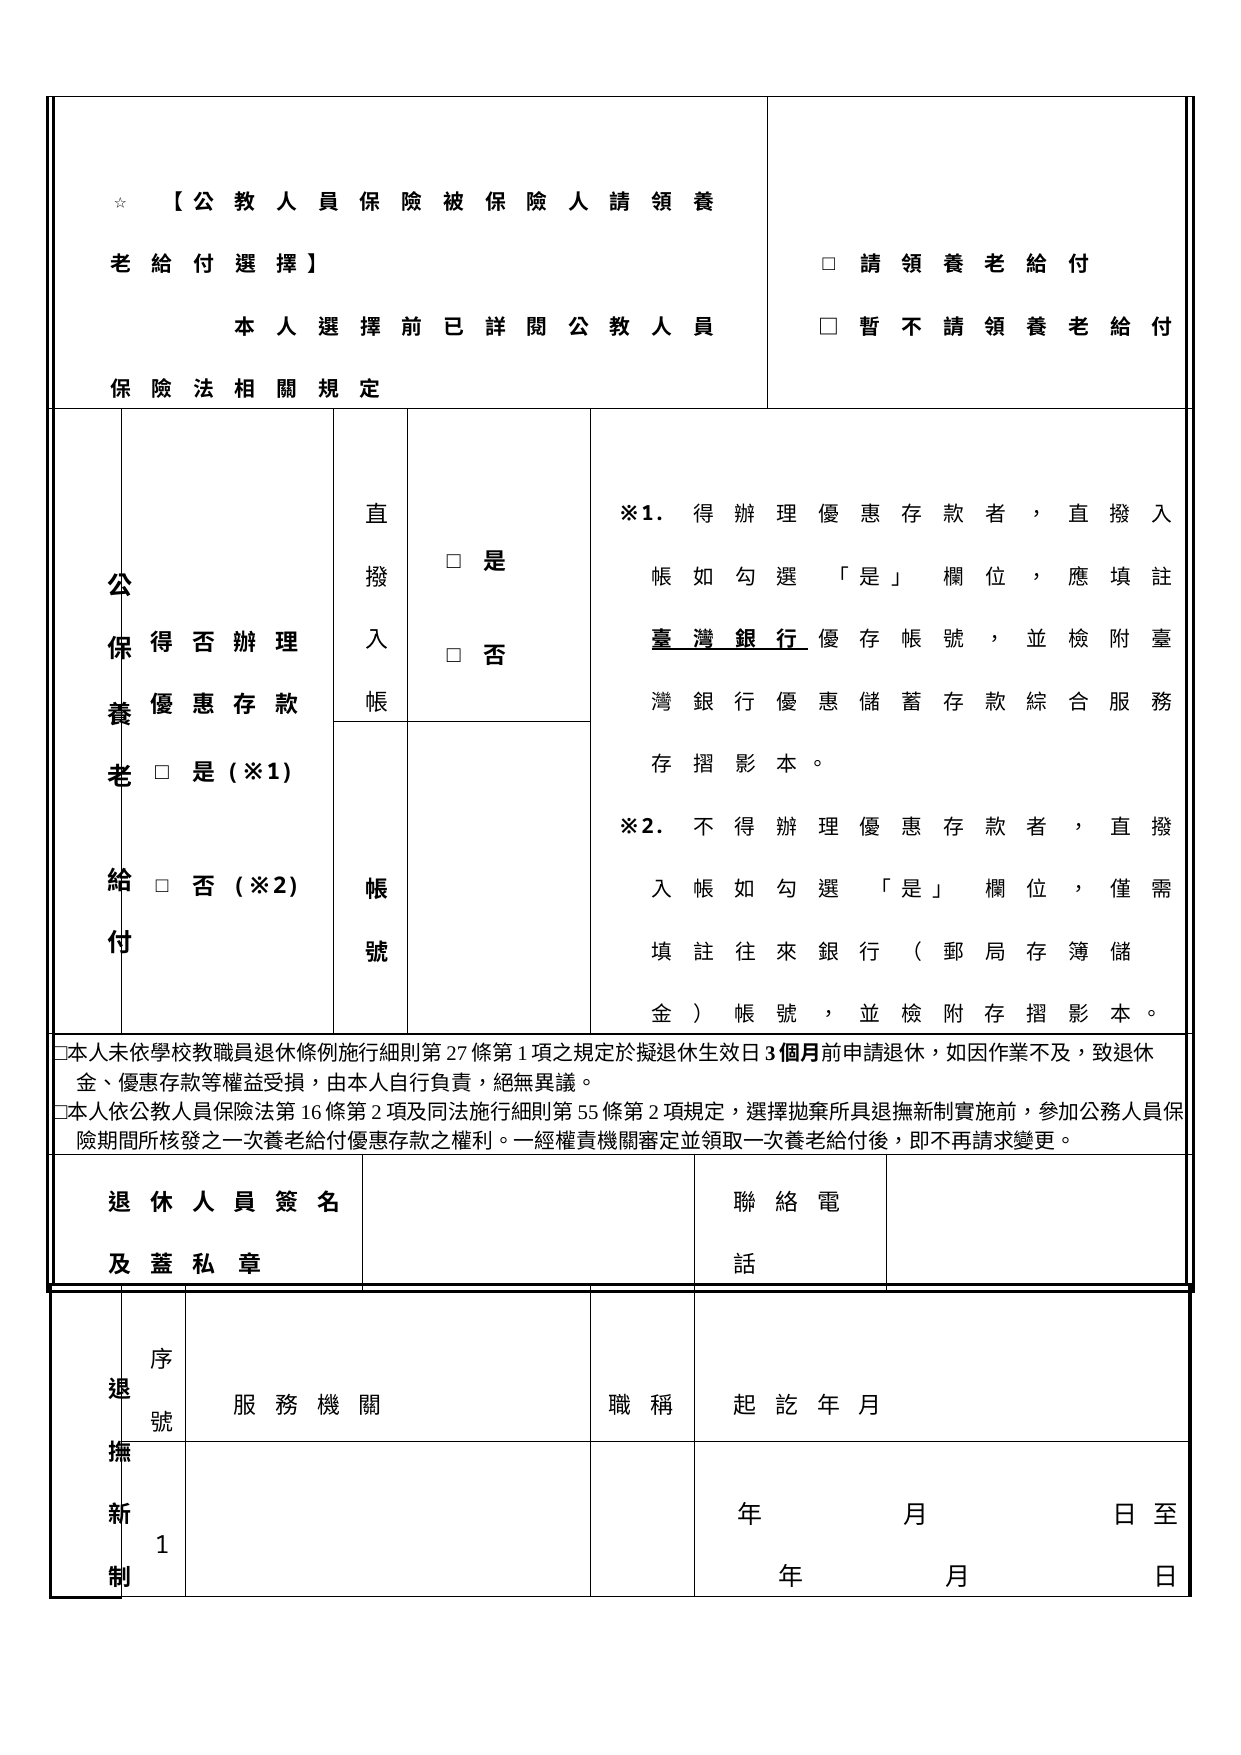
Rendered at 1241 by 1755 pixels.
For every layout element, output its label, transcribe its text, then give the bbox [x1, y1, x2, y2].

table_cell 直撥 入帳 [334, 409, 407, 721]
table_cell [186, 1286, 362, 1290]
table_cell [186, 1442, 590, 1596]
table_cell □本人未依學校教職員退休條例施行細則第27條第1項之規定於擬退休生效日3個月前申請退休，如因作業不及，致退休金、優惠存款等權益受損，由本人自行負責，絕無異議。 □本人依公教人員保險法第16條第2項及同法施行細則第55條第2項規定，選擇拋棄所具退撫新制實施前，參加公務人員保險期間所核發之一次養老給付優惠存款之權利。一經權責機關審定並領取一次養老給付後，即不再請求變更。 [55, 1035, 1185, 1154]
table_cell 職稱 [591, 1293, 694, 1441]
table_cell [591, 1286, 694, 1290]
table_cell [887, 1155, 1185, 1283]
table_cell 退休人員簽名及蓋私章 [55, 1155, 362, 1283]
table_cell 帳號 [334, 722, 407, 1033]
table_cell 公保 養老 給付 [55, 409, 121, 1033]
table_cell 退撫新制新制施行前 [52, 1286, 121, 1290]
table_cell 得否辦理優惠存款 □是(※1) □否(※2) [122, 409, 333, 1033]
table_cell ※1.得辦理優惠存款者，直撥入帳如勾選「是」欄位，應填註臺灣銀行優存帳號，並檢附臺灣銀行優惠儲蓄存款綜合服務存摺影本。 ※2.不得辦理優惠存款者，直撥入帳如勾選「是」欄位，僅需填註往來銀行（郵局存簿儲金）帳號，並檢附存摺影本。 [591, 409, 1185, 1033]
table_cell 退撫新制新制施行前 [52, 1293, 121, 1596]
table_cell □是 □否 [408, 409, 590, 721]
table_cell [695, 1286, 886, 1290]
table_cell 年 月 日至 年 月 日 [695, 1442, 1188, 1596]
table_cell 序號 [122, 1286, 185, 1290]
table_cell 序號 [122, 1293, 185, 1441]
table_cell [408, 722, 590, 1033]
table_cell [887, 1286, 1188, 1290]
table_cell 起訖年月 [695, 1293, 1188, 1441]
table_cell ☆【公教人員保險被保險人請領養老給付選擇】 本人選擇前已詳閱公教人員保險法相關規定 [55, 97, 767, 408]
table_cell [591, 1442, 694, 1596]
table_cell 1 [122, 1442, 185, 1596]
table_cell [363, 1155, 694, 1283]
table_cell 聯絡電話 [695, 1155, 886, 1283]
table_cell [363, 1286, 590, 1290]
table_cell □請領養老給付 □暫不請領養老給付 [768, 97, 1185, 408]
table_cell 服務機關 [186, 1293, 590, 1441]
